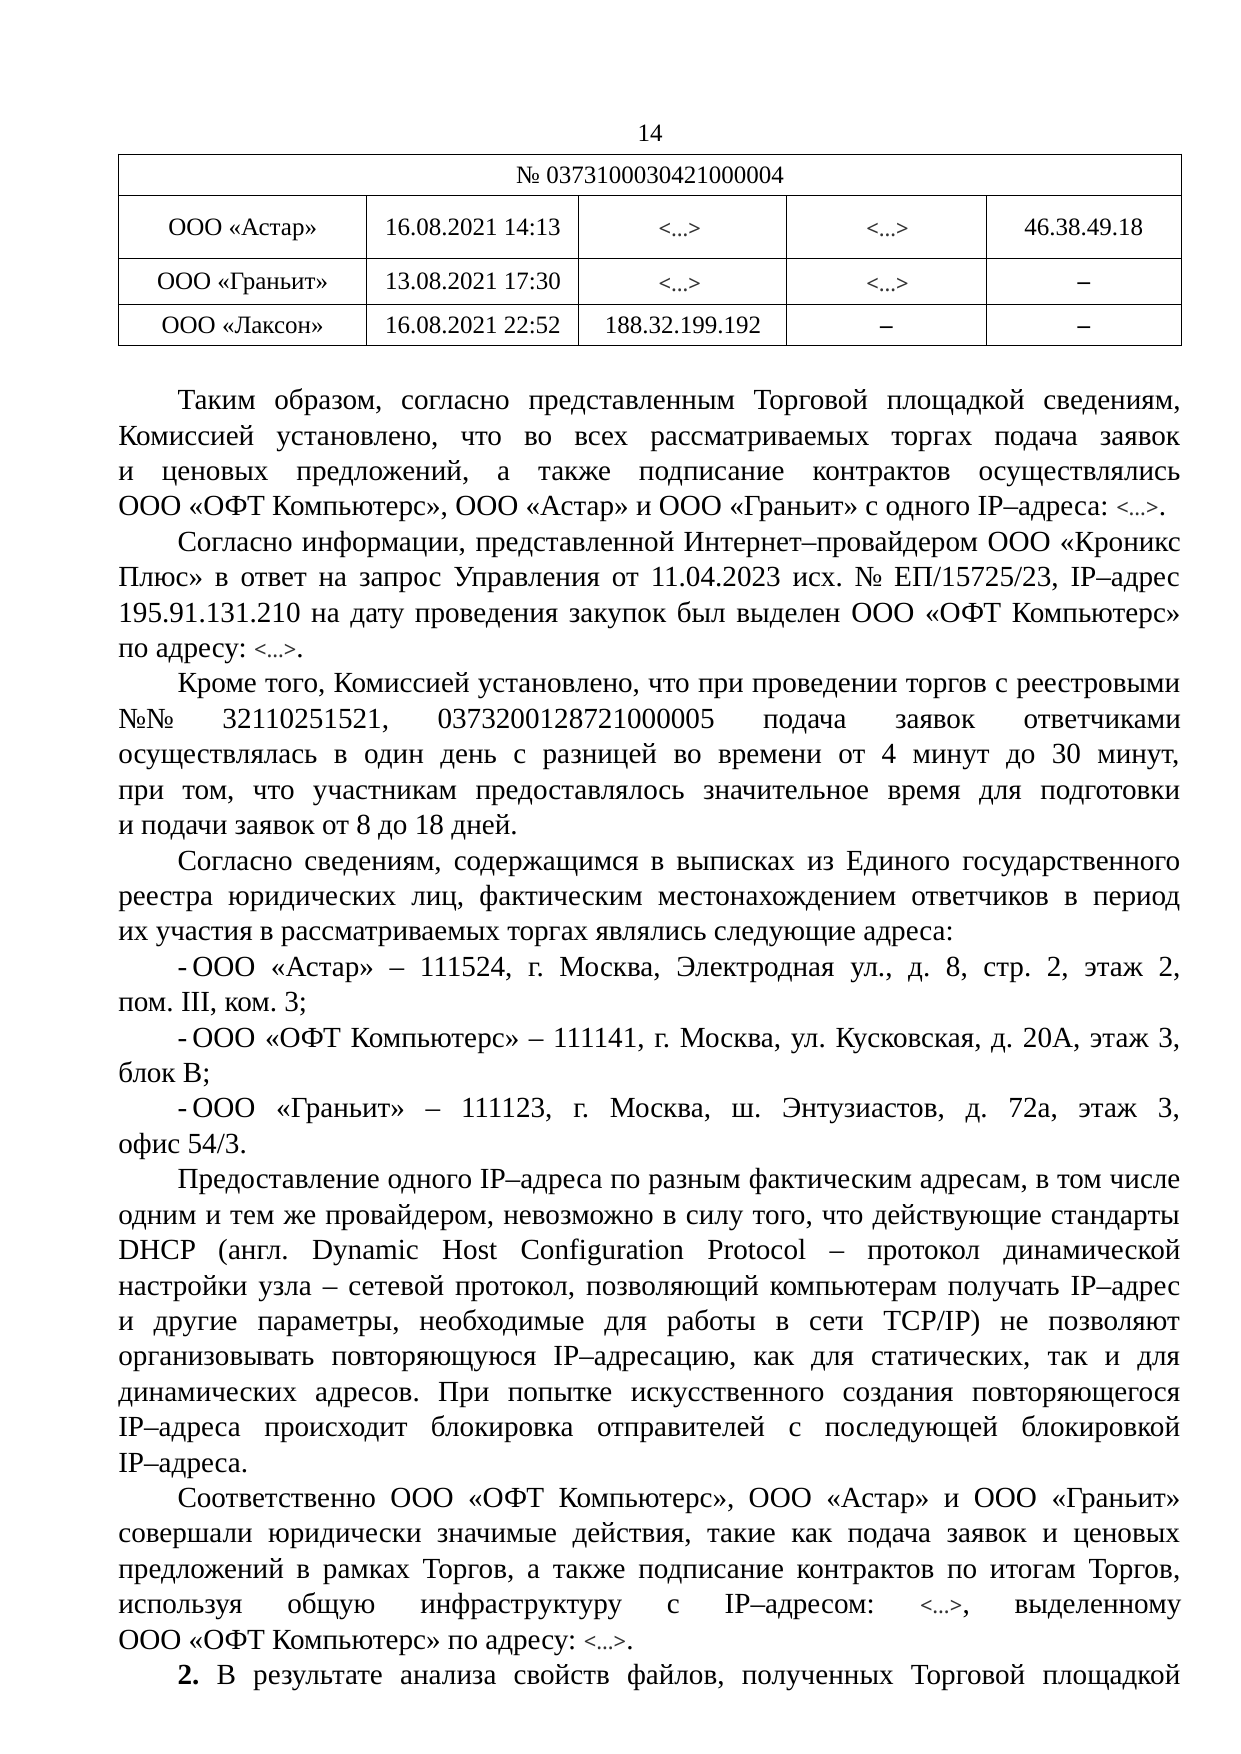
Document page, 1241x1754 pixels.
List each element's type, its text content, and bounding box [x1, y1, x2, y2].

table_cell ООО «Лаксон» [119, 305, 366, 345]
text Кроме того, Комиссией установлено, что при проведении торгов с реестровыми №№ 32110251521, 0373200128721000005 подача заявок ответчиками осуществлялась в один день с разницей во времени от 4 минут до 30 минут, при том, что участникам предоставлялось значительное время для подготовки и подачи заявок от 8 до 18 дней. [118, 664, 1181, 842]
text Соответственно ООО «ОФТ Компьютерс», ООО «Астар» и ООО «Граньит» совершали юридически значимые действия, такие как подача заявок и ценовых предложений в рамках Торгов, а также подписание контрактов по итогам Торгов, используя общую инфраструктуру с IP–адресом: <…>, выделенному ООО «ОФТ Компьютерс» по адресу: <…>. [118, 1479, 1181, 1656]
table_cell – [987, 305, 1181, 345]
table_cell 16.08.2021 14:13 [367, 196, 578, 257]
list ООО «ОФТ Компьютерс» – 111141, г. Москва, ул. Кусковская, д. 20А, этаж 3, блок В; [118, 1019, 1181, 1089]
text Таким образом, согласно представленным Торговой площадкой сведениям, Комиссией установлено, что во всех рассматриваемых торгах подача заявок и ценовых предложений, а также подписание контрактов осуществлялись ООО «ОФТ Компьютерс», ООО «Астар» и ООО «Граньит» с одного IP–адреса: <…>. [118, 381, 1181, 523]
table_cell 16.08.2021 22:52 [367, 305, 578, 345]
table_cell ООО «Граньит» [119, 259, 366, 304]
table_cell ООО «Астар» [119, 196, 366, 257]
table_cell <…> [579, 259, 786, 304]
table_cell <…> [579, 196, 786, 257]
text Согласно сведениям, содержащимся в выписках из Единого государственного реестра юридических лиц, фактическим местонахождением ответчиков в период их участия в рассматриваемых торгах являлись следующие адреса: [118, 842, 1181, 948]
text Предоставление одного IP–адреса по разным фактическим адресам, в том числе одним и тем же провайдером, невозможно в силу того, что действующие стандарты DHCP (англ. Dynamic Host Configuration Protocol – протокол динамической настройки узла – сетевой протокол, позволяющий компьютерам получать IP–адрес и другие параметры, необходимые для работы в сети TCP/IP) не позволяют организовывать повторяющуюся IP–адресацию, как для статических, так и для динамических адресов. При попытке искусственного создания повторяющегося IP–адреса происходит блокировка отправителей с последующей блокировкой IP–адреса. [118, 1160, 1181, 1479]
table_cell № 0373100030421000004 [119, 155, 1181, 195]
table_cell 46.38.49.18 [987, 196, 1181, 257]
table_cell – [787, 305, 986, 345]
list ООО «Астар» – 111524, г. Москва, Электродная ул., д. 8, стр. 2, этаж 2, пом. III, ком. 3; [118, 948, 1181, 1019]
text 2. В результате анализа свойств файлов, полученных Торговой площадкой [118, 1656, 1181, 1692]
table_cell 13.08.2021 17:30 [367, 259, 578, 304]
table_cell <…> [787, 259, 986, 304]
text Согласно информации, представленной Интернет–провайдером ООО «Кроникс Плюс» в ответ на запрос Управления от 11.04.2023 исх. № ЕП/15725/23, IP–адрес 195.91.131.210 на дату проведения закупок был выделен ООО «ОФТ Компьютерс» по адресу: <…>. [118, 523, 1181, 664]
table_cell 188.32.199.192 [579, 305, 786, 345]
table_cell – [987, 259, 1181, 304]
table_cell <…> [787, 196, 986, 257]
list ООО «Граньит» – 111123, г. Москва, ш. Энтузиастов, д. 72а, этаж 3, офис 54/3. [118, 1089, 1181, 1160]
